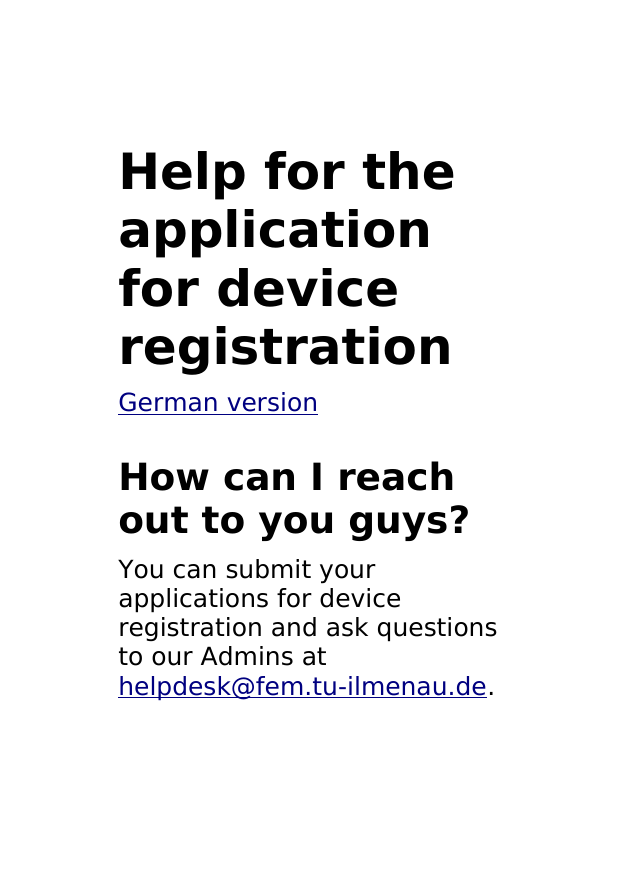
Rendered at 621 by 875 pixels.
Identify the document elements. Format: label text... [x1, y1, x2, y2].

subtitle Help for the application for device registration [118, 143, 502, 376]
subtitle How can I reach out to you guys? [118, 455, 502, 542]
text German version [118, 388, 502, 418]
text You can submit your applications for device registration and ask questions to our Admins at helpdesk@fem.tu-ilmenau.de. [118, 555, 502, 701]
